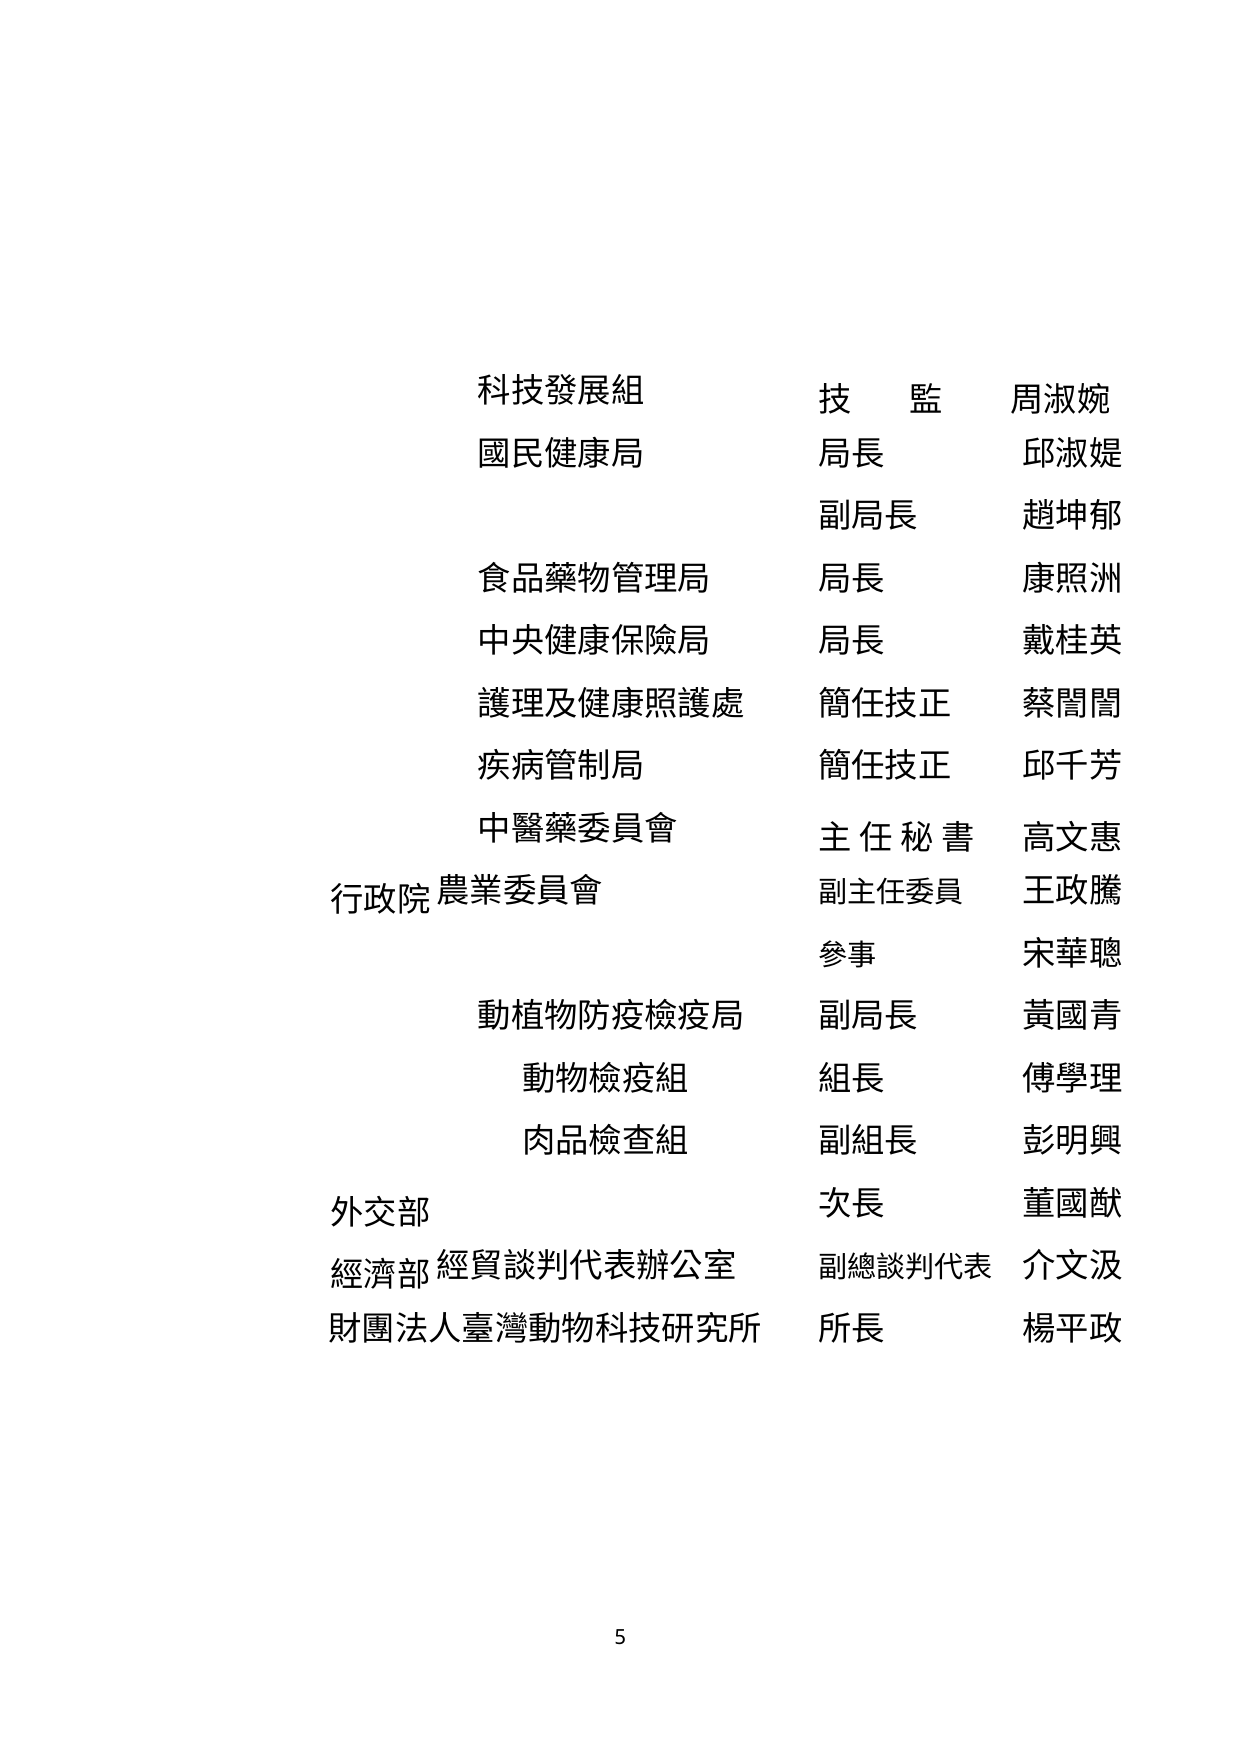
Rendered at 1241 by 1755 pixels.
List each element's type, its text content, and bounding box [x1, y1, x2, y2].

table_cell [118, 1231, 286, 1293]
table_cell [118, 981, 286, 1043]
table_cell [433, 918, 798, 981]
table_cell 戴桂英 [1008, 606, 1125, 668]
table_cell 董國猷 [1008, 1168, 1125, 1231]
table_cell 主任秘書 [815, 793, 1007, 856]
table_cell 高文惠 [1008, 793, 1125, 856]
table_cell [118, 668, 286, 731]
table_cell [286, 481, 433, 543]
table_cell 邱千芳 [1008, 731, 1125, 793]
table_cell 楊平政 [1008, 1293, 1125, 1356]
table_cell 科技發展組 [433, 356, 798, 418]
table_cell [118, 1293, 286, 1356]
table_cell 康照洲 [1008, 543, 1125, 606]
table_cell 中央健康保險局 [433, 606, 798, 668]
table_cell [286, 1043, 433, 1106]
table_cell 副局長 [815, 481, 1007, 543]
table_cell [798, 1168, 815, 1231]
table_cell [286, 793, 433, 856]
table_cell 所長 [815, 1293, 1007, 1356]
table_cell [798, 356, 815, 418]
table_cell [798, 418, 815, 481]
table_cell [798, 1293, 815, 1356]
table_cell 局長 [815, 543, 1007, 606]
table_cell 蔡誾誾 [1008, 668, 1125, 731]
table_cell [118, 481, 286, 543]
table_cell [118, 1043, 286, 1106]
table_cell [286, 356, 433, 418]
table_cell 副局長 [815, 981, 1007, 1043]
table_cell 彭明興 [1008, 1106, 1125, 1168]
table_cell 護理及健康照護處 [433, 668, 798, 731]
table_cell [798, 918, 815, 981]
table_cell [798, 543, 815, 606]
table_cell 局長 [815, 418, 1007, 481]
table_cell [118, 793, 286, 856]
table_cell 局長 [815, 606, 1007, 668]
table_cell 周淑婉 [1008, 356, 1125, 418]
table_cell [798, 981, 815, 1043]
table_cell [118, 418, 286, 481]
table_cell 王政騰 [1008, 856, 1125, 918]
table_cell [798, 1043, 815, 1106]
table_cell 黃國青 [1008, 981, 1125, 1043]
table_cell [118, 918, 286, 981]
table_cell [118, 543, 286, 606]
table_cell [286, 668, 433, 731]
table_cell [798, 793, 815, 856]
table_cell 組長 [815, 1043, 1007, 1106]
table_cell 中醫藥委員會 [433, 793, 798, 856]
table_cell 次長 [815, 1168, 1007, 1231]
table_cell 技監 [815, 356, 1007, 418]
table_cell [798, 856, 815, 918]
table_cell 經濟部 [286, 1231, 433, 1293]
table_cell [286, 981, 433, 1043]
table_cell [798, 668, 815, 731]
table_cell 傅學理 [1008, 1043, 1125, 1106]
table_cell [798, 481, 815, 543]
table_cell 行政院 [286, 856, 433, 918]
table_cell [286, 543, 433, 606]
table_cell 動物檢疫組 [433, 1043, 798, 1106]
table_cell [118, 356, 286, 418]
table_cell 肉品檢查組 [433, 1106, 798, 1168]
table_cell [433, 1168, 798, 1231]
table_cell [118, 731, 286, 793]
table_cell 邱淑媞 [1008, 418, 1125, 481]
table_cell [118, 856, 286, 918]
table_cell [286, 1106, 433, 1168]
table_cell 簡任技正 [815, 668, 1007, 731]
table_cell [286, 418, 433, 481]
table_cell 副主任委員 [815, 856, 1007, 918]
table_cell [286, 918, 433, 981]
table_cell 趙坤郁 [1008, 481, 1125, 543]
table_cell [286, 731, 433, 793]
table_cell 國民健康局 [433, 418, 798, 481]
table_cell [798, 1231, 815, 1293]
table_cell [798, 731, 815, 793]
table_cell 經貿談判代表辦公室 [433, 1231, 798, 1293]
table_cell 宋華聰 [1008, 918, 1125, 981]
table_cell [433, 481, 798, 543]
table_cell 簡任技正 [815, 731, 1007, 793]
table_cell [118, 1106, 286, 1168]
table_cell 動植物防疫檢疫局 [433, 981, 798, 1043]
table_cell 副組長 [815, 1106, 1007, 1168]
table_cell 財團法人臺灣動物科技研究所 [286, 1293, 798, 1356]
table_cell [286, 606, 433, 668]
table_cell 介文汲 [1008, 1231, 1125, 1293]
table_cell 食品藥物管理局 [433, 543, 798, 606]
table_cell 副總談判代表 [815, 1231, 1007, 1293]
table_cell [798, 1106, 815, 1168]
table_cell 外交部 [286, 1168, 433, 1231]
table_cell [118, 1168, 286, 1231]
table_cell 參事 [815, 918, 1007, 981]
table_cell 農業委員會 [433, 856, 798, 918]
table_cell [798, 606, 815, 668]
table_cell [118, 606, 286, 668]
table_cell 疾病管制局 [433, 731, 798, 793]
